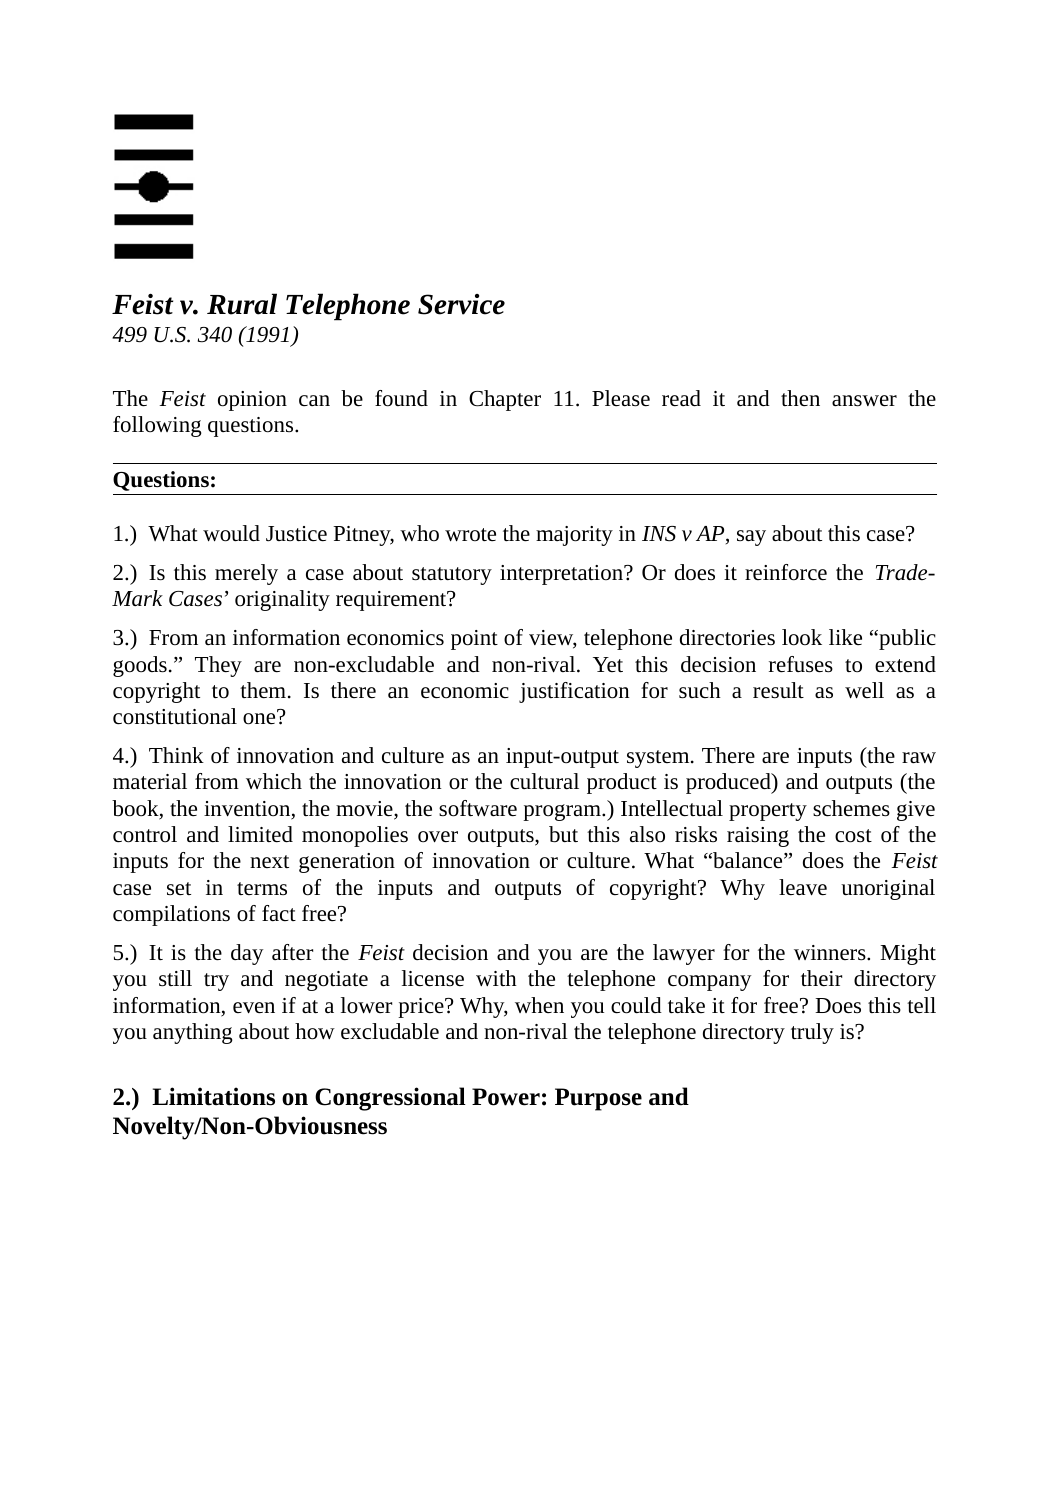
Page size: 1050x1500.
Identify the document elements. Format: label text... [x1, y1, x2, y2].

text The Feist opinion can be found in Chapter 11. Please read it and then answer the following questions. [112, 385, 937, 438]
text 2.) Limitations on Congressional Power: Purpose and Novelty/Non‑Obviousness [112, 1082, 937, 1139]
text 5.) It is the day after the Feist decision and you are the lawyer for the winners. Might you still try and negotiate a license with the telephone company for their directory information, even if at a lower price? Why, when you could take it for free? Does this tell you anything about how excludable and non-rival the telephone directory truly is? [112, 939, 937, 1044]
text 4.) Think of innovation and culture as an input-output system. There are inputs (the raw material from which the innovation or the cultural product is produced) and outputs (the book, the invention, the movie, the software program.) Intellectual property schemes give control and limited monopolies over outputs, but this also risks raising the cost of the inputs for the next generation of innovation or culture. What “balance” does the Feist case set in terms of the inputs and outputs of copyright? Why leave unoriginal compilations of fact free? [112, 742, 937, 927]
text 1.) What would Justice Pitney, who wrote the majority in INS v AP, say about this case? [112, 520, 937, 547]
text 3.) From an information economics point of view, telephone directories look like “public goods.” They are non-excludable and non-rival. Yet this decision refuses to extend copyright to them. Is there an economic justification for such a result as well as a constitutional one? [112, 624, 937, 730]
text 2.) Is this merely a case about statutory interpretation? Or does it reinforce the Trade-Mark Cases’ originality requirement? [112, 559, 937, 612]
text Feist v. Rural Telephone Service [112, 287, 840, 321]
text Questions: [112, 464, 937, 495]
text 499 U.S. 340 (1991) [112, 321, 840, 347]
